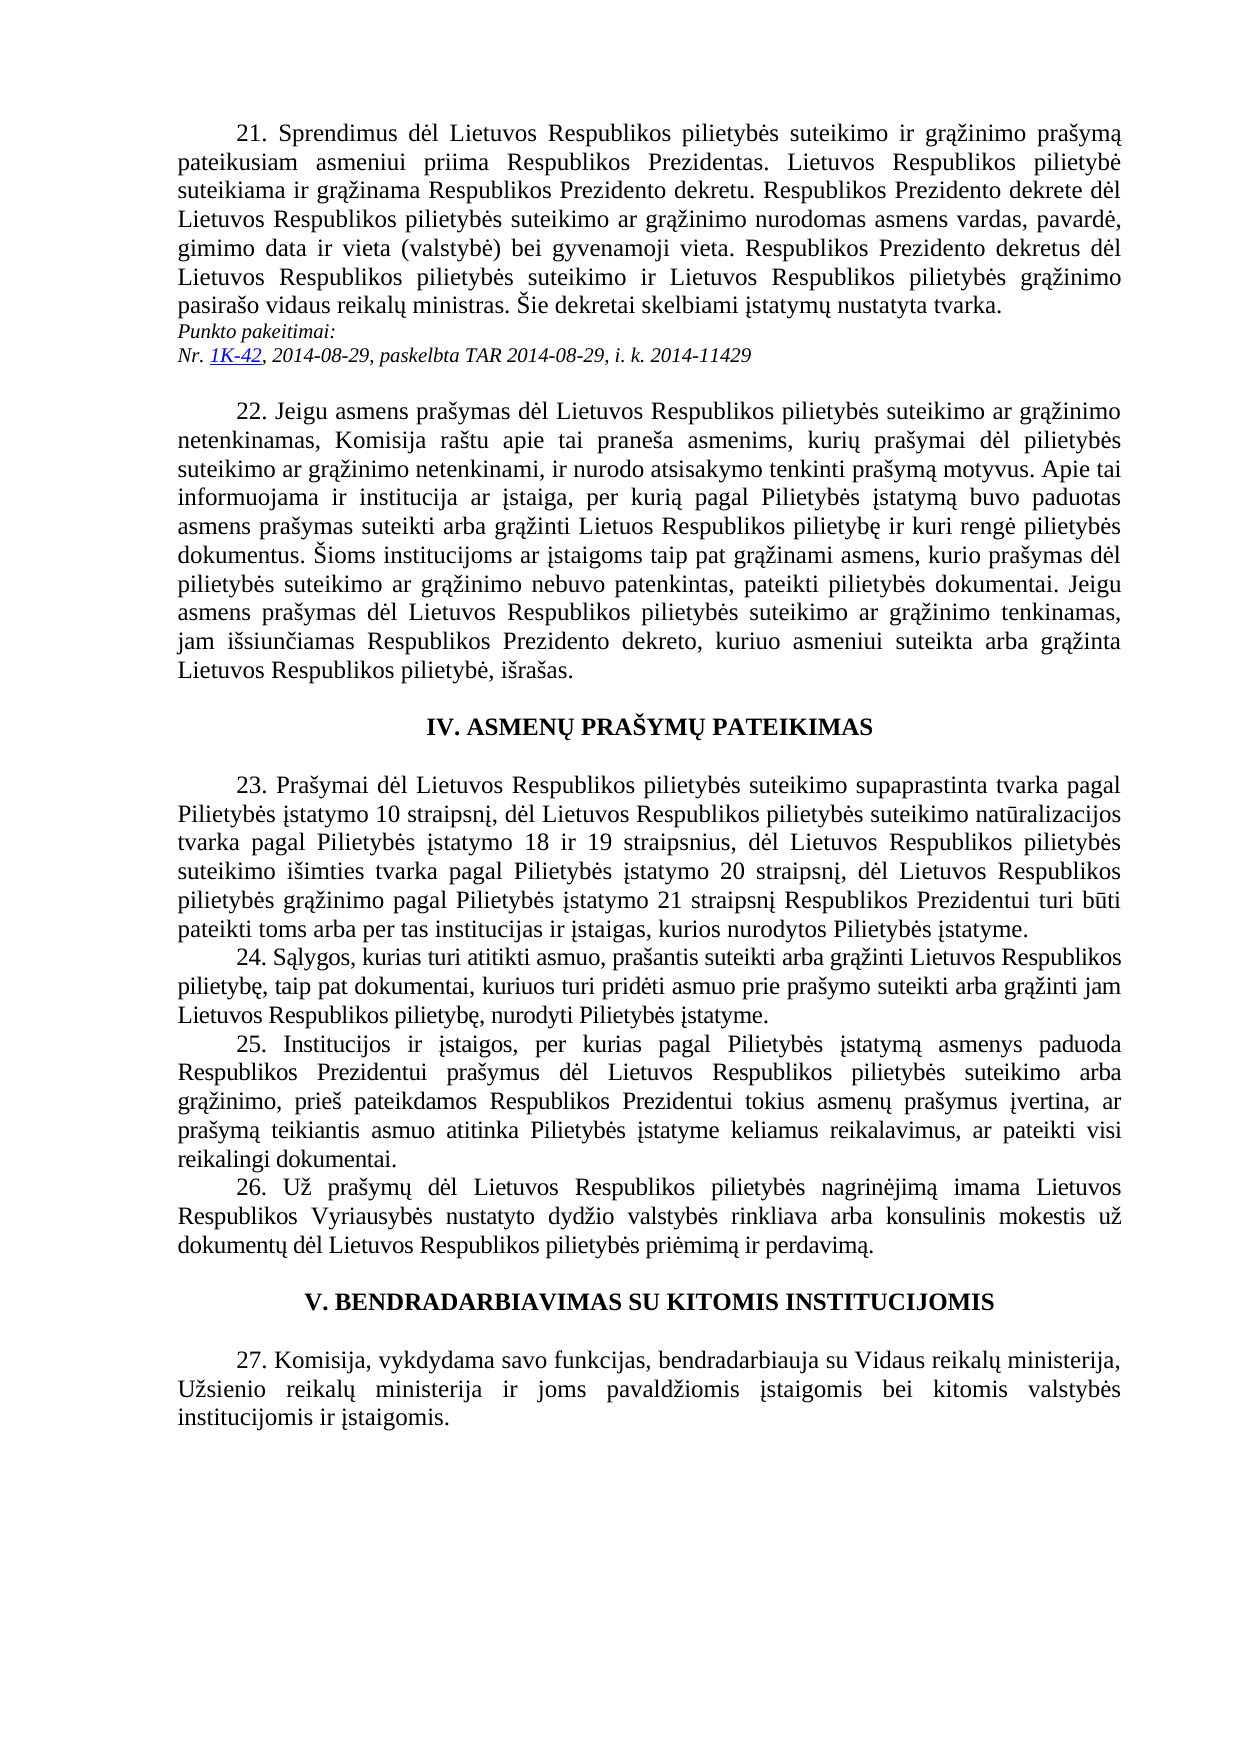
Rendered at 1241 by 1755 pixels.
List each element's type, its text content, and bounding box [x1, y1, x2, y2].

text 24. Sąlygos, kurias turi atitikti asmuo, prašantis suteikti arba grąžinti Lietuvos Respublikos pilietybę, taip pat dokumentai, kuriuos turi pridėti asmuo prie prašymo suteikti arba grąžinti jam Lietuvos Respublikos pilietybę, nurodyti Pilietybės įstatyme. [177, 942, 1122, 1029]
text Punkto pakeitimai: [177, 319, 1122, 343]
text 26. Už prašymų dėl Lietuvos Respublikos pilietybės nagrinėjimą imama Lietuvos Respublikos Vyriausybės nustatyto dydžio valstybės rinkliava arba konsulinis mokestis už dokumentų dėl Lietuvos Respublikos pilietybės priėmimą ir perdavimą. [177, 1172, 1122, 1259]
text IV. ASMENŲ PRAŠYMŲ PATEIKIMAS [177, 712, 1122, 741]
text 21. Sprendimus dėl Lietuvos Respublikos pilietybės suteikimo ir grąžinimo prašymą pateikusiam asmeniui priima Respublikos Prezidentas. Lietuvos Respublikos pilietybė suteikiama ir grąžinama Respublikos Prezidento dekretu. Respublikos Prezidento dekrete dėl Lietuvos Respublikos pilietybės suteikimo ar grąžinimo nurodomas asmens vardas, pavardė, gimimo data ir vieta (valstybė) bei gyvenamoji vieta. Respublikos Prezidento dekretus dėl Lietuvos Respublikos pilietybės suteikimo ir Lietuvos Respublikos pilietybės grąžinimo pasirašo vidaus reikalų ministras. Šie dekretai skelbiami įstatymų nustatyta tvarka. [177, 118, 1122, 319]
text 23. Prašymai dėl Lietuvos Respublikos pilietybės suteikimo supaprastinta tvarka pagal Pilietybės įstatymo 10 straipsnį, dėl Lietuvos Respublikos pilietybės suteikimo natūralizacijos tvarka pagal Pilietybės įstatymo 18 ir 19 straipsnius, dėl Lietuvos Respublikos pilietybės suteikimo išimties tvarka pagal Pilietybės įstatymo 20 straipsnį, dėl Lietuvos Respublikos pilietybės grąžinimo pagal Pilietybės įstatymo 21 straipsnį Respublikos Prezidentui turi būti pateikti toms arba per tas institucijas ir įstaigas, kurios nurodytos Pilietybės įstatyme. [177, 770, 1122, 942]
text 22. Jeigu asmens prašymas dėl Lietuvos Respublikos pilietybės suteikimo ar grąžinimo netenkinamas, Komisija raštu apie tai praneša asmenims, kurių prašymai dėl pilietybės suteikimo ar grąžinimo netenkinami, ir nurodo atsisakymo tenkinti prašymą motyvus. Apie tai informuojama ir institucija ar įstaiga, per kurią pagal Pilietybės įstatymą buvo paduotas asmens prašymas suteikti arba grąžinti Lietuos Respublikos pilietybę ir kuri rengė pilietybės dokumentus. Šioms institucijoms ar įstaigoms taip pat grąžinami asmens, kurio prašymas dėl pilietybės suteikimo ar grąžinimo nebuvo patenkintas, pateikti pilietybės dokumentai. Jeigu asmens prašymas dėl Lietuvos Respublikos pilietybės suteikimo ar grąžinimo tenkinamas, jam išsiunčiamas Respublikos Prezidento dekreto, kuriuo asmeniui suteikta arba grąžinta Lietuvos Respublikos pilietybė, išrašas. [177, 396, 1122, 684]
text V. BENDRADARBIAVIMAS SU KITOMIS INSTITUCIJOMIS [177, 1287, 1122, 1316]
text 25. Institucijos ir įstaigos, per kurias pagal Pilietybės įstatymą asmenys paduoda Respublikos Prezidentui prašymus dėl Lietuvos Respublikos pilietybės suteikimo arba grąžinimo, prieš pateikdamos Respublikos Prezidentui tokius asmenų prašymus įvertina, ar prašymą teikiantis asmuo atitinka Pilietybės įstatyme keliamus reikalavimus, ar pateikti visi reikalingi dokumentai. [177, 1029, 1122, 1172]
text Nr. 1K-42, 2014-08-29, paskelbta TAR 2014-08-29, i. k. 2014-11429 [177, 343, 1122, 367]
text 27. Komisija, vykdydama savo funkcijas, bendradarbiauja su Vidaus reikalų ministerija, Užsienio reikalų ministerija ir joms pavaldžiomis įstaigomis bei kitomis valstybės institucijomis ir įstaigomis. [177, 1345, 1122, 1431]
